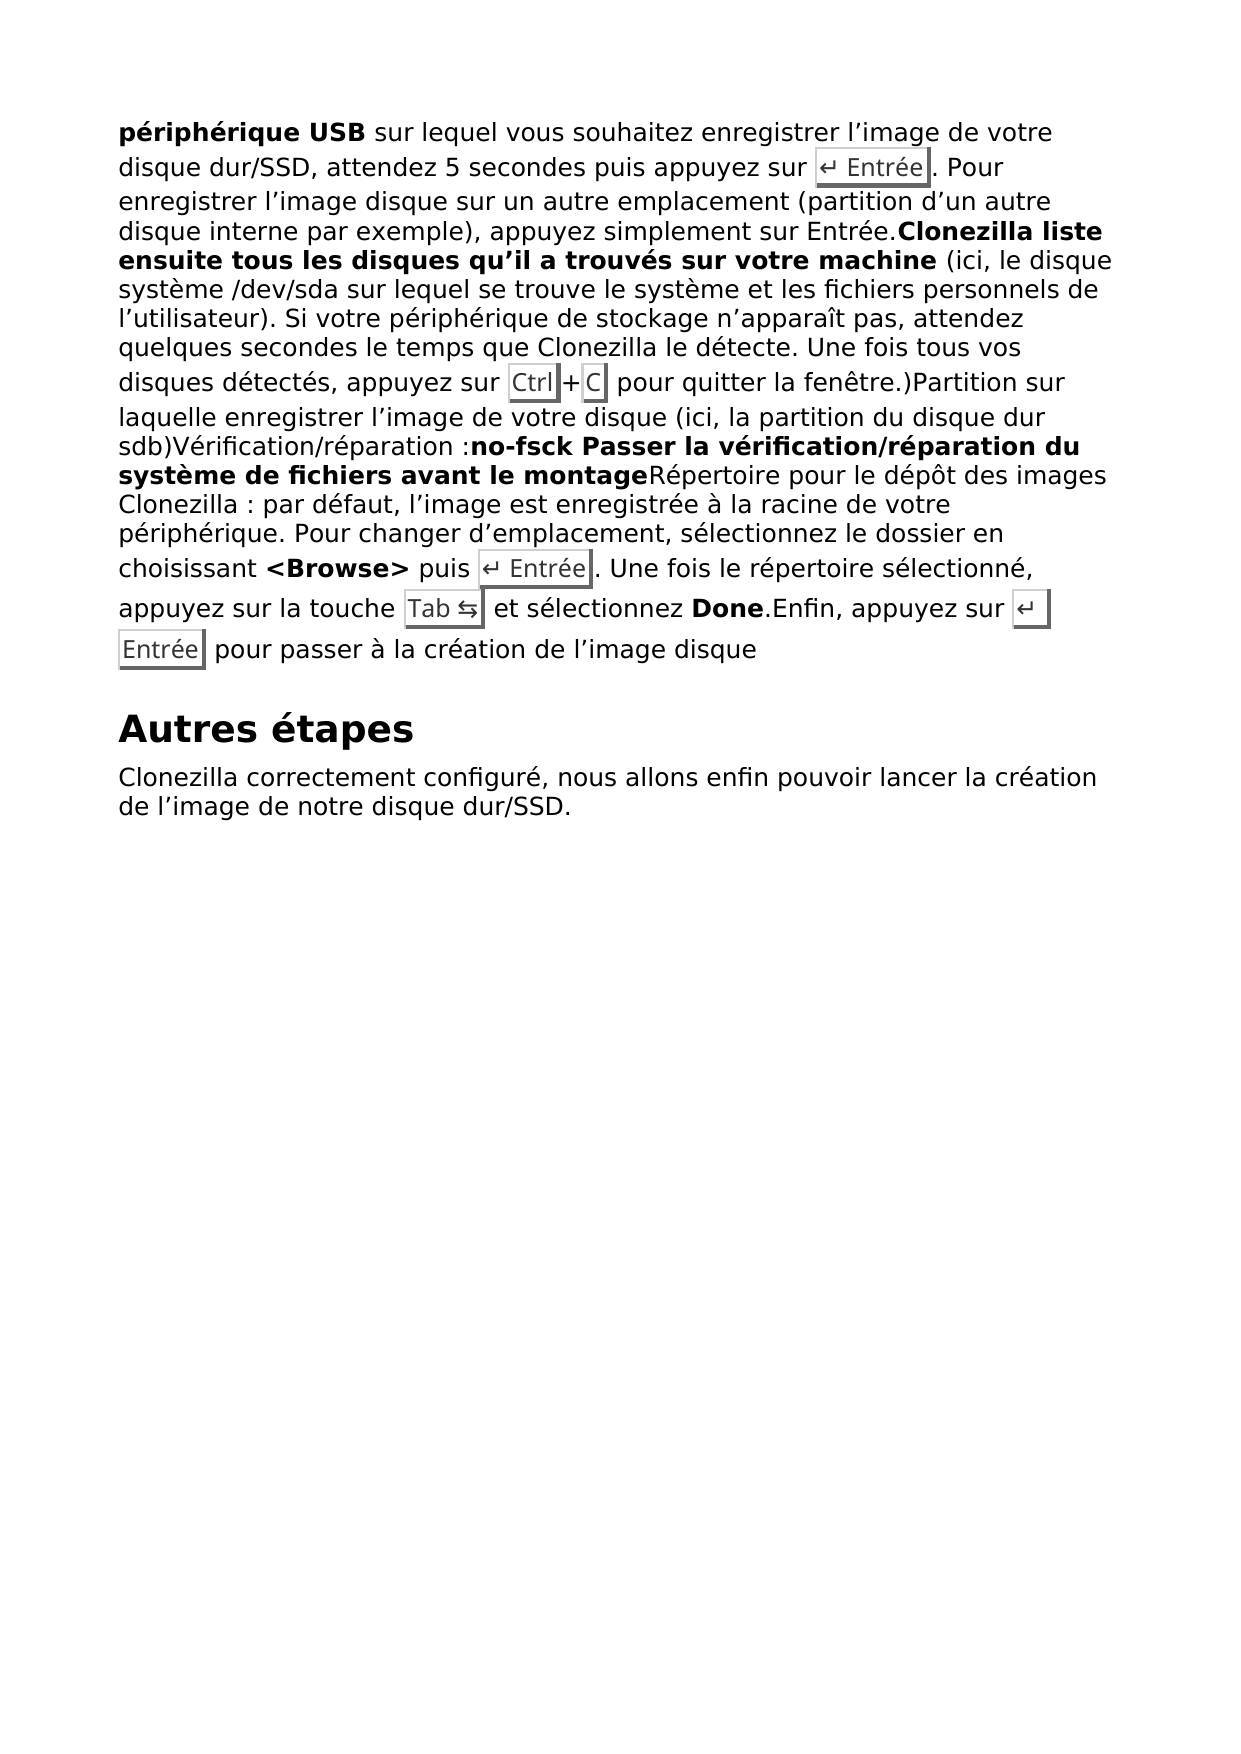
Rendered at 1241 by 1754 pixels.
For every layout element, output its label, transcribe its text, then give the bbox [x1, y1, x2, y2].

text périphérique USB sur lequel vous souhaitez enregistrer l’image de votre disque dur/SSD, attendez 5 secondes puis appuyez sur ↵ Entrée. Pour enregistrer l’image disque sur un autre emplacement (partition d’un autre disque interne par exemple), appuyez simplement sur Entrée.Clonezilla liste ensuite tous les disques qu’il a trouvés sur votre machine (ici, le disque système /dev/sda sur lequel se trouve le système et les fichiers personnels de l’utilisateur). Si votre périphérique de stockage n’apparaît pas, attendez quelques secondes le temps que Clonezilla le détecte. Une fois tous vos disques détectés, appuyez sur Ctrl+C pour quitter la fenêtre.)Partition sur laquelle enregistrer l’image de votre disque (ici, la partition du disque dur sdb)Vérification/réparation :no-fsck Passer la vérification/réparation du système de fichiers avant le montageRépertoire pour le dépôt des images Clonezilla : par défaut, l’image est enregistrée à la racine de votre périphérique. Pour changer d’emplacement, sélectionnez le dossier en choisissant <Browse> puis ↵ Entrée. Une fois le répertoire sélectionné, appuyez sur la touche Tab ⇆ et sélectionnez Done.Enfin, appuyez sur ↵ Entrée pour passer à la création de l’image disque [118, 118, 1122, 670]
text Clonezilla correctement configuré, nous allons enfin pouvoir lancer la création de l’image de notre disque dur/SSD. [118, 763, 1122, 822]
subtitle Autres étapes [118, 707, 1122, 751]
